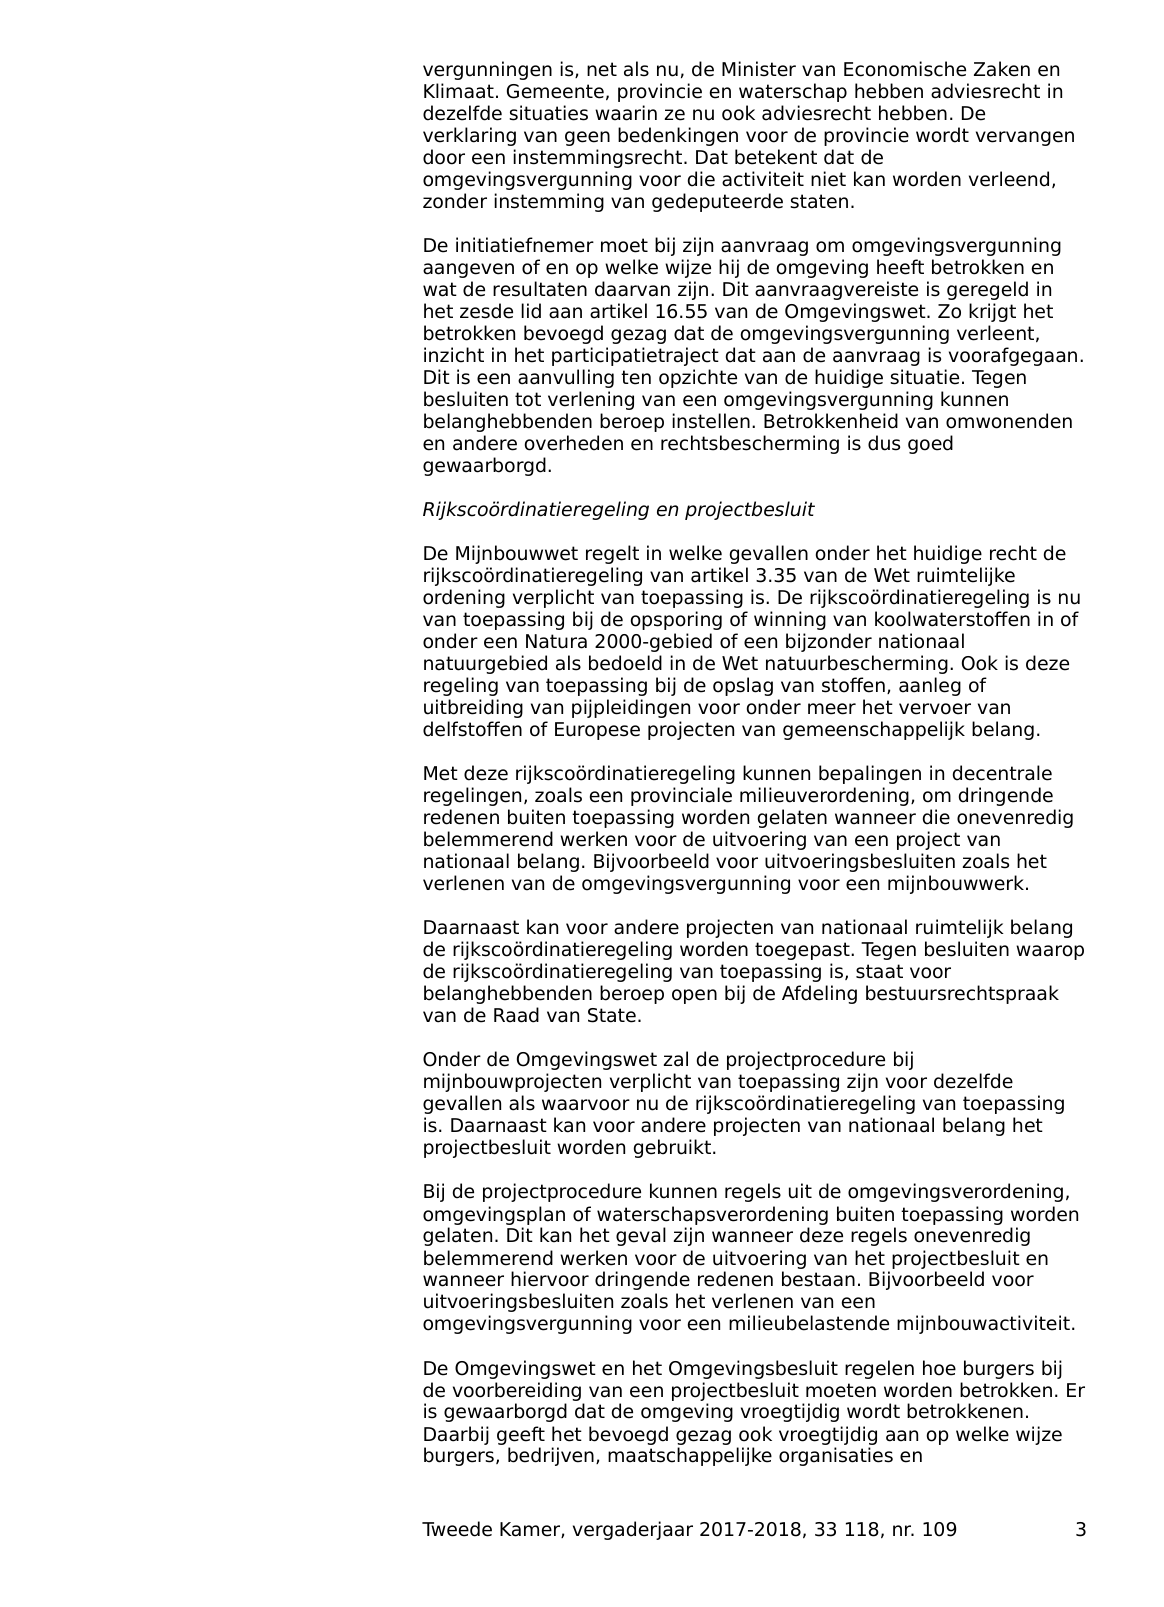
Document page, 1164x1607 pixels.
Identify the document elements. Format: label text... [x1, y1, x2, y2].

text Bij de projectprocedure kunnen regels uit de omgevingsverordening, omgevingsplan of waterschapsverordening buiten toepassing worden gelaten. Dit kan het geval zijn wanneer deze regels onevenredig belemmerend werken voor de uitvoering van het projectbesluit en wanneer hiervoor dringende redenen bestaan. Bijvoorbeeld voor uitvoeringsbesluiten zoals het verlenen van een omgevingsvergunning voor een milieubelastende mijnbouwactiviteit. [422, 1181, 1087, 1335]
text Met deze rijkscoördinatieregeling kunnen bepalingen in decentrale regelingen, zoals een provinciale milieuverordening, om dringende redenen buiten toepassing worden gelaten wanneer die onevenredig belemmerend werken voor de uitvoering van een project van nationaal belang. Bijvoorbeeld voor uitvoeringsbesluiten zoals het verlenen van de omgevingsvergunning voor een mijnbouwwerk. [422, 763, 1087, 895]
text Daarnaast kan voor andere projecten van nationaal ruimtelijk belang de rijkscoördinatieregeling worden toegepast. Tegen besluiten waarop de rijkscoördinatieregeling van toepassing is, staat voor belanghebbenden beroep open bij de Afdeling bestuursrechtspraak van de Raad van State. [422, 917, 1087, 1027]
text vergunningen is, net als nu, de Minister van Economische Zaken en Klimaat. Gemeente, provincie en waterschap hebben adviesrecht in dezelfde situaties waarin ze nu ook adviesrecht hebben. De verklaring van geen bedenkingen voor de provincie wordt vervangen door een instemmingsrecht. Dat betekent dat de omgevingsvergunning voor die activiteit niet kan worden verleend, zonder instemming van gedeputeerde staten. [422, 59, 1087, 213]
subtitle Rijkscoördinatieregeling en projectbesluit [422, 499, 1087, 521]
text De initiatiefnemer moet bij zijn aanvraag om omgevingsvergunning aangeven of en op welke wijze hij de omgeving heeft betrokken en wat de resultaten daarvan zijn. Dit aanvraagvereiste is geregeld in het zesde lid aan artikel 16.55 van de Omgevingswet. Zo krijgt het betrokken bevoegd gezag dat de omgevingsvergunning verleent, inzicht in het participatietraject dat aan de aanvraag is voorafgegaan. Dit is een aanvulling ten opzichte van de huidige situatie. Tegen besluiten tot verlening van een omgevingsvergunning kunnen belanghebbenden beroep instellen. Betrokkenheid van omwonenden en andere overheden en rechtsbescherming is dus goed gewaarborgd. [422, 235, 1087, 477]
text Onder de Omgevingswet zal de projectprocedure bij mijnbouwprojecten verplicht van toepassing zijn voor dezelfde gevallen als waarvoor nu de rijkscoördinatieregeling van toepassing is. Daarnaast kan voor andere projecten van nationaal belang het projectbesluit worden gebruikt. [422, 1049, 1087, 1159]
text De Mijnbouwwet regelt in welke gevallen onder het huidige recht de rijkscoördinatieregeling van artikel 3.35 van de Wet ruimtelijke ordening verplicht van toepassing is. De rijkscoördinatieregeling is nu van toepassing bij de opsporing of winning van koolwaterstoffen in of onder een Natura 2000-gebied of een bijzonder nationaal natuurgebied als bedoeld in de Wet natuurbescherming. Ook is deze regeling van toepassing bij de opslag van stoffen, aanleg of uitbreiding van pijpleidingen voor onder meer het vervoer van delfstoffen of Europese projecten van gemeenschappelijk belang. [422, 543, 1087, 741]
text De Omgevingswet en het Omgevingsbesluit regelen hoe burgers bij de voorbereiding van een projectbesluit moeten worden betrokken. Er is gewaarborgd dat de omgeving vroegtijdig wordt betrokkenen. Daarbij geeft het bevoegd gezag ook vroegtijdig aan op welke wijze burgers, bedrijven, maatschappelijke organisaties en [422, 1357, 1087, 1467]
